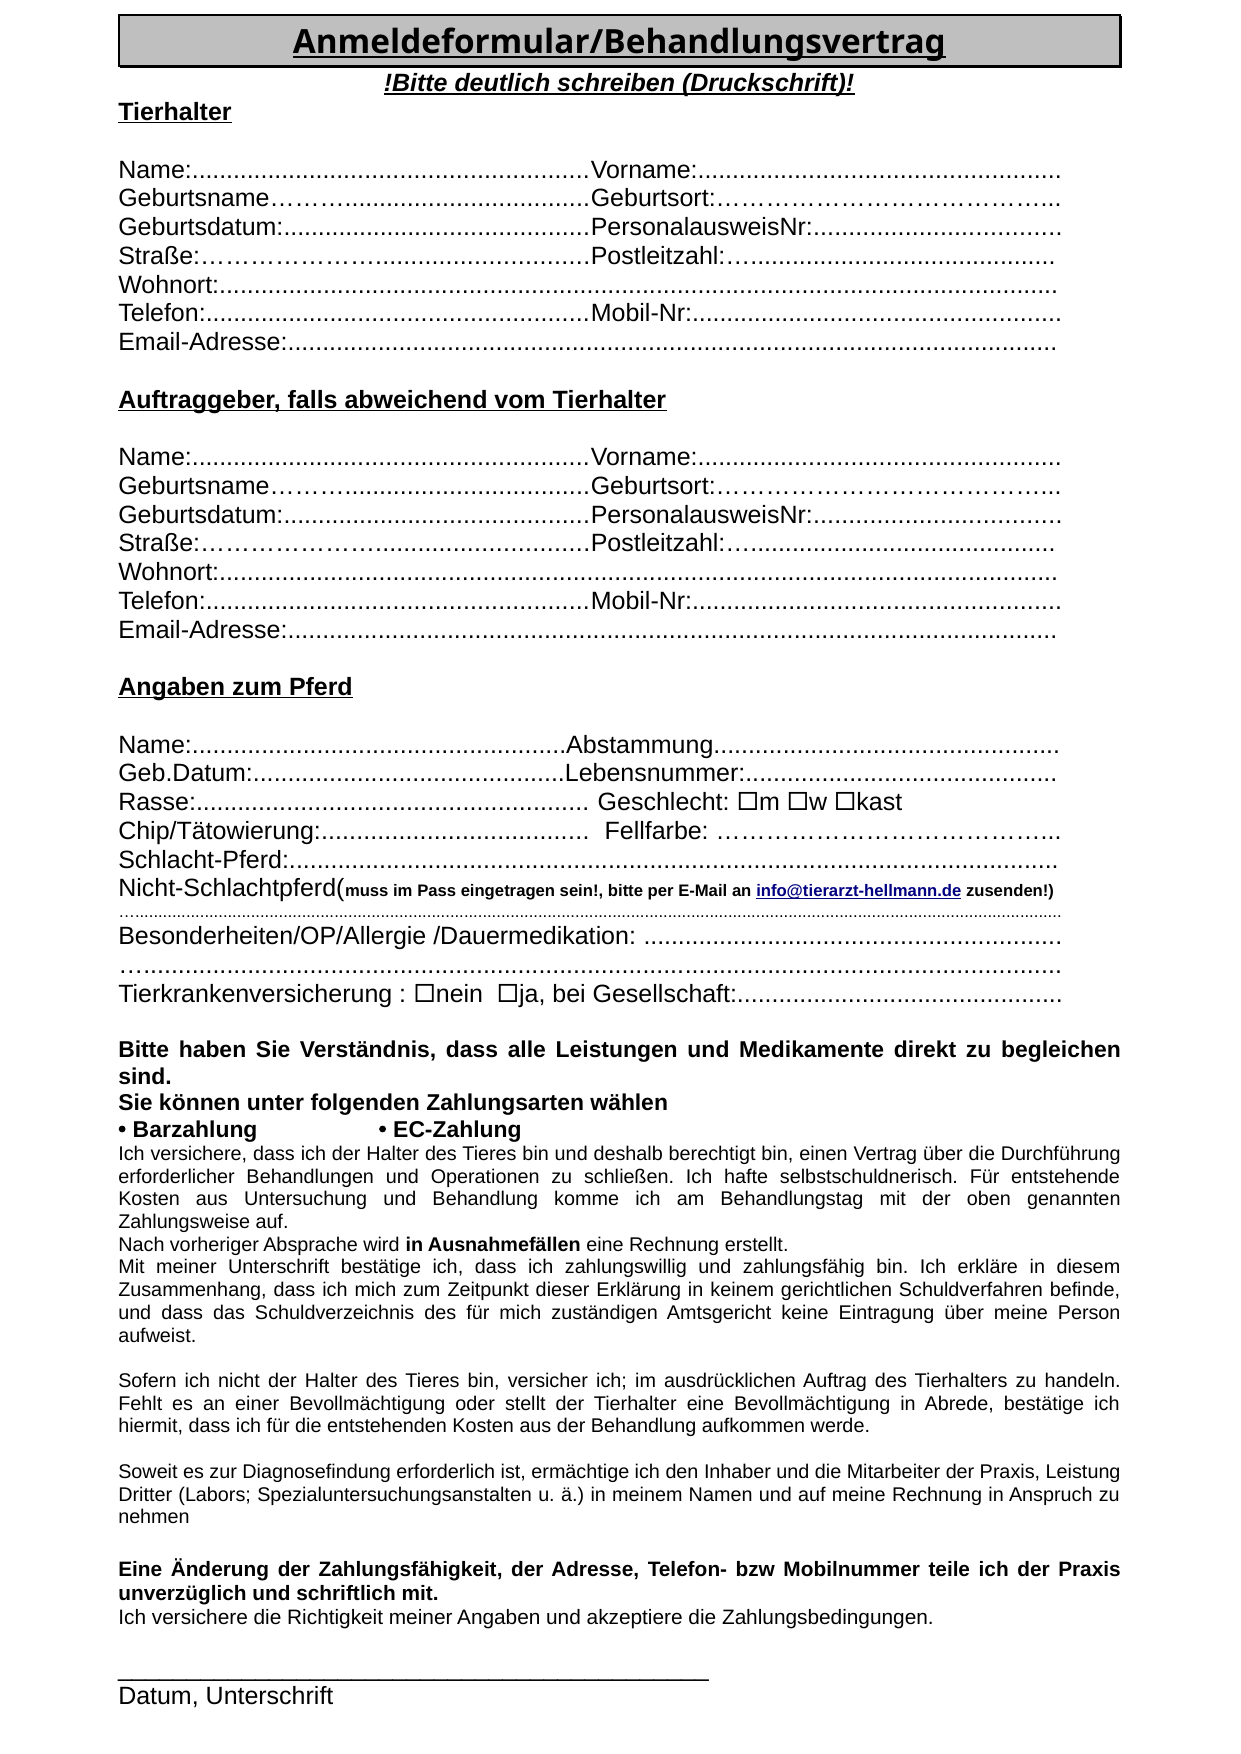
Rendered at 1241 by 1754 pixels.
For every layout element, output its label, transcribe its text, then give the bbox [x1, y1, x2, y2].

text Mit meiner Unterschrift bestätige ich, dass ich zahlungswillig und zahlungsfähig bin. Ich erkläre in diesem Zusammenhang, dass ich mich zum Zeitpunkt dieser Erklärung in keinem gerichtlichen Schuldverfahren befinde, und dass das Schuldverzeichnis des für mich zuständigen Amtsgericht keine Eintragung über meine Person aufweist. [118, 1255, 1122, 1346]
text Nicht-Schlachtpferd(muss im Pass eingetragen sein!, bitte per E-Mail an info@tierarzt-hellmann.de zusenden!) [118, 873, 1122, 902]
text Rasse: Geschlecht: m w kast [118, 787, 1122, 816]
text …........................................................................................................................................................................................................ [118, 902, 1122, 921]
text Geburtsname………. Geburtsort:…………………………………... [118, 471, 1122, 499]
text Name: Vorname: [118, 154, 1122, 183]
text Ich versichere, dass ich der Halter des Tieres bin und deshalb berechtigt bin, einen Vertrag über die Durchführung erforderlicher Behandlungen und Operationen zu schließen. Ich hafte selbstschuldnerisch. Für entstehende Kosten aus Untersuchung und Behandlung komme ich am Behandlungstag mit der oben genannten Zahlungsweise auf. [118, 1142, 1122, 1233]
text Straße:………………… Postleitzahl:…............................................ Wohnort:......................................................................................................................... [118, 241, 1122, 298]
text Anmeldeformular/Behandlungsvertrag [120, 16, 1119, 65]
text Geb.Datum:.............................................Lebensnummer:............................................. [118, 758, 1122, 787]
text Tierhalter [118, 97, 1122, 126]
text Sie können unter folgenden Zahlungsarten wählen [118, 1089, 1122, 1116]
text Telefon: Mobil-Nr: [118, 586, 1122, 614]
text Chip/Tätowierung: Fellfarbe: …………………………………... [118, 816, 1122, 845]
text Datum, Unterschrift [118, 1681, 1122, 1710]
text ….............................................................................. [118, 950, 1122, 979]
text Bitte haben Sie Verständnis, dass alle Leistungen und Medikamente direkt zu begleichen sind. [118, 1036, 1122, 1089]
text Sofern ich nicht der Halter des Tieres bin, versicher ich; im ausdrücklichen Auftrag des Tierhalters zu handeln. Fehlt es an einer Bevollmächtigung oder stellt der Tierhalter eine Bevollmächtigung in Abrede, bestätige ich hiermit, dass ich für die entstehenden Kosten aus der Behandlung aufkommen werde. [118, 1369, 1122, 1437]
text Geburtsdatum: PersonalausweisNr: [118, 499, 1122, 528]
text Soweit es zur Diagnosefindung erforderlich ist, ermächtige ich den Inhaber und die Mitarbeiter der Praxis, Leistung Dritter (Labors; Spezialuntersuchungsanstalten u. ä.) in meinem Namen und auf meine Rechnung in Anspruch zu nehmen [118, 1460, 1122, 1528]
text Auftraggeber, falls abweichend vom Tierhalter [118, 384, 1122, 413]
text Name:......................................................Abstammung.................................................. [118, 729, 1122, 758]
text Email-Adresse:............................................................................................................... [118, 327, 1122, 356]
text Tierkrankenversicherung : nein ja, bei Gesellschaft:............................................... [118, 979, 1122, 1008]
text Eine Änderung der Zahlungsfähigkeit, der Adresse, Telefon- bzw Mobilnummer teile ich der Praxis unverzüglich und schriftlich mit. [118, 1557, 1122, 1604]
text Straße:………………… Postleitzahl:…............................................ Wohnort:......................................................................................................................... [118, 528, 1122, 586]
text Schlacht-Pferd:............................................................................................................... [118, 845, 1122, 873]
text  Barzahlung  EC-Zahlung [118, 1116, 1122, 1142]
text Name: Vorname: [118, 442, 1122, 471]
text Ich versichere die Richtigkeit meiner Angaben und akzeptiere die Zahlungsbedingungen. [118, 1604, 1122, 1628]
text !Bitte deutlich schreiben (Druckschrift)! [118, 68, 1122, 97]
text Telefon: Mobil-Nr: [118, 298, 1122, 327]
text Email-Adresse:............................................................................................................... [118, 614, 1122, 643]
text Angaben zum Pferd [118, 672, 1122, 701]
text Geburtsdatum: PersonalausweisNr: [118, 212, 1122, 241]
text Geburtsname………. Geburtsort:…………………………………... [118, 183, 1122, 212]
text Nach vorheriger Absprache wird in Ausnahmefällen eine Rechnung erstellt. [118, 1233, 1122, 1255]
text Besonderheiten/OP/Allergie /Dauermedikation: [118, 921, 1122, 950]
